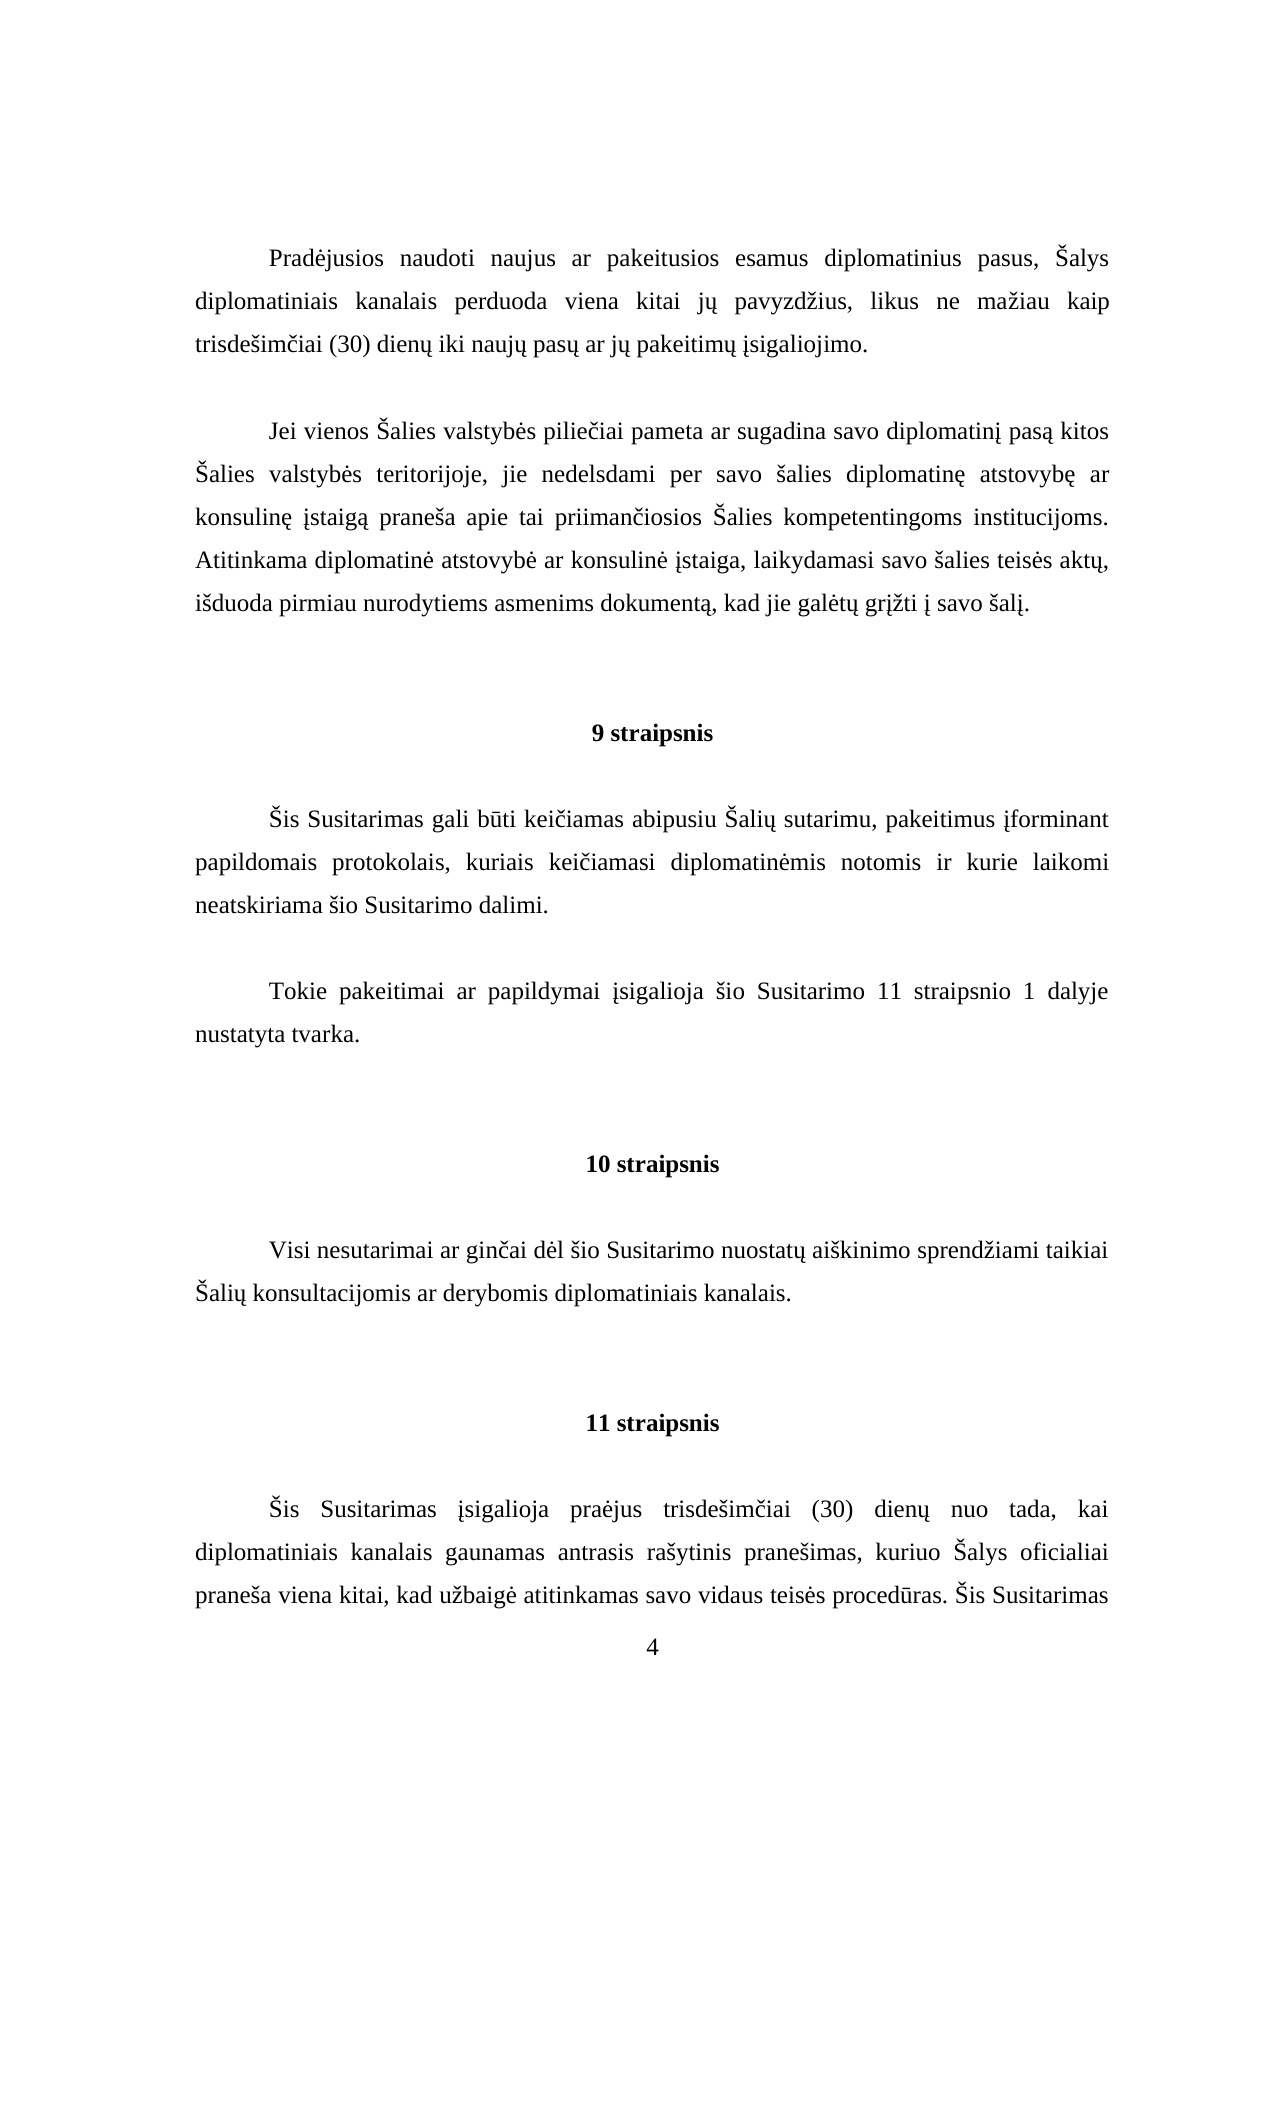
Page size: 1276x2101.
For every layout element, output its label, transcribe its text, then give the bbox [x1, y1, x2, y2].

text 10 straipsnis [195, 1149, 1110, 1178]
text 9 straipsnis [195, 718, 1110, 746]
text Pradėjusios naudoti naujus ar pakeitusios esamus diplomatinius pasus, Šalys diplomatiniais kanalais perduoda viena kitai jų pavyzdžius, likus ne mažiau kaip trisdešimčiai (30) dienų iki naujų pasų ar jų pakeitimų įsigaliojimo. [195, 243, 1110, 358]
text 11 straipsnis [195, 1408, 1110, 1436]
text Jei vienos Šalies valstybės piliečiai pameta ar sugadina savo diplomatinį pasą kitos Šalies valstybės teritorijoje, jie nedelsdami per savo šalies diplomatinę atstovybę ar konsulinę įstaigą praneša apie tai priimančiosios Šalies kompetentingoms institucijoms. Atitinkama diplomatinė atstovybė ar konsulinė įstaiga, laikydamasi savo šalies teisės aktų, išduoda pirmiau nurodytiems asmenims dokumentą, kad jie galėtų grįžti į savo šalį. [195, 416, 1110, 617]
text Šis Susitarimas gali būti keičiamas abipusiu Šalių sutarimu, pakeitimus įforminant papildomais protokolais, kuriais keičiamasi diplomatinėmis notomis ir kurie laikomi neatskiriama šio Susitarimo dalimi. [195, 804, 1110, 919]
text Tokie pakeitimai ar papildymai įsigalioja šio Susitarimo 11 straipsnio 1 dalyje nustatyta tvarka. [195, 976, 1110, 1048]
text Visi nesutarimai ar ginčai dėl šio Susitarimo nuostatų aiškinimo sprendžiami taikiai Šalių konsultacijomis ar derybomis diplomatiniais kanalais. [195, 1235, 1110, 1307]
text Šis Susitarimas įsigalioja praėjus trisdešimčiai (30) dienų nuo tada, kai diplomatiniais kanalais gaunamas antrasis rašytinis pranešimas, kuriuo Šalys oficialiai praneša viena kitai, kad užbaigė atitinkamas savo vidaus teisės procedūras. Šis Susitarimas [195, 1494, 1110, 1609]
